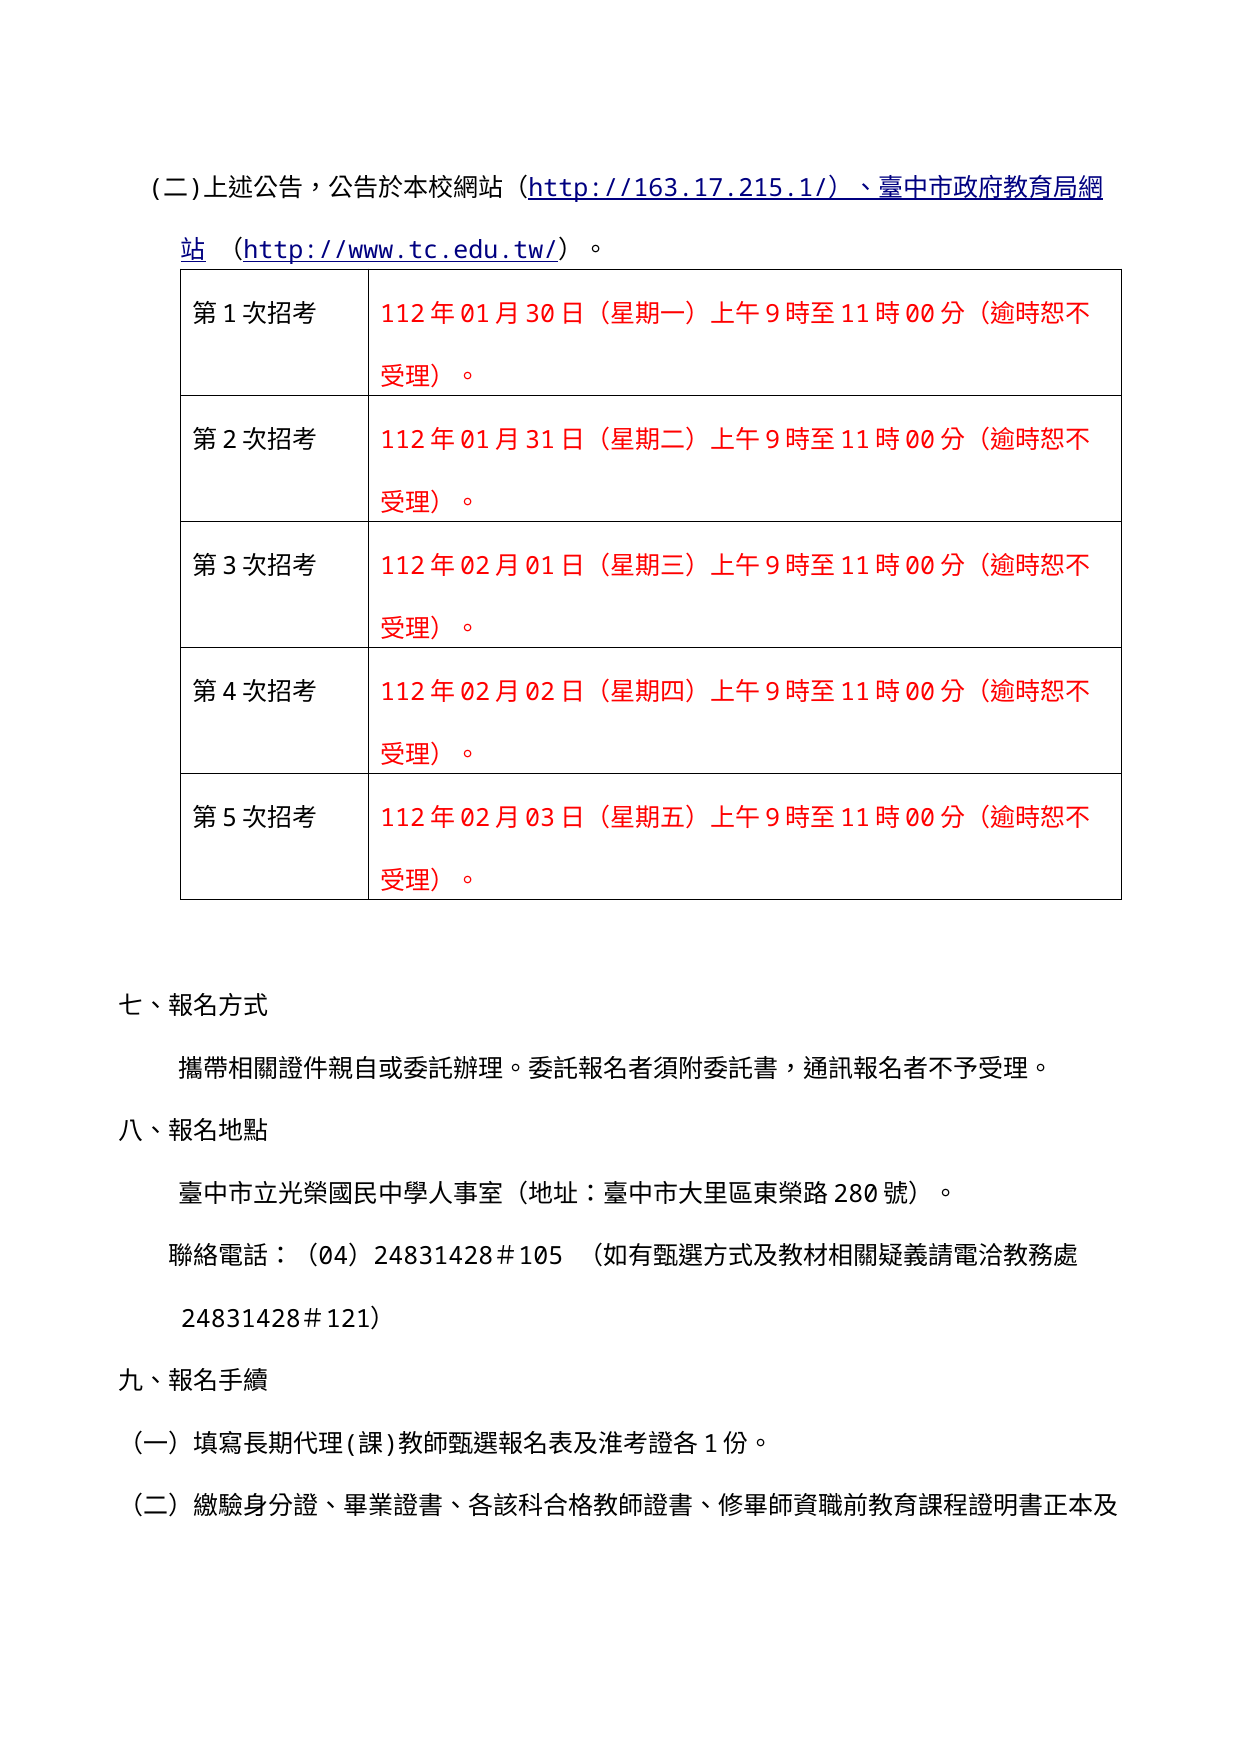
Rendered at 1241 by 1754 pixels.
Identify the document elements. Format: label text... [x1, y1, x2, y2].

table_cell 第2次招考 [181, 396, 368, 521]
table_cell 第5次招考 [181, 774, 368, 899]
table_cell 第3次招考 [181, 522, 368, 647]
text （二）繳驗身分證、畢業證書、各該科合格教師證書、修畢師資職前教育課程證明書正本及 [118, 1462, 1122, 1525]
text 九、報名手續 [118, 1337, 1122, 1400]
text 臺中市立光榮國民中學人事室（地址：臺中市大里區東榮路280號）。 [118, 1150, 1122, 1212]
table_cell 112年01月31日（星期二）上午9時至11時00分（逾時恕不受理）。 [369, 396, 1121, 521]
table_cell 112年02月01日（星期三）上午9時至11時00分（逾時恕不受理）。 [369, 522, 1121, 647]
table_cell 112年02月03日（星期五）上午9時至11時00分（逾時恕不受理）。 [369, 774, 1121, 899]
table_cell 112年02月02日（星期四）上午9時至11時00分（逾時恕不受理）。 [369, 648, 1121, 773]
text (二)上述公告，公告於本校網站（http://163.17.215.1/）、臺中市政府教育局網站 （http://www.tc.edu.tw/）。 [118, 143, 1122, 268]
table_cell 第4次招考 [181, 648, 368, 773]
text 攜帶相關證件親自或委託辦理。委託報名者須附委託書，通訊報名者不予受理。 [118, 1025, 1122, 1087]
text 聯絡電話：（04）24831428＃105 （如有甄選方式及教材相關疑義請電洽教務處 24831428＃121） [168, 1212, 1122, 1337]
table_header 112年01月30日（星期一）上午9時至11時00分（逾時恕不受理）。 [369, 270, 1121, 394]
text 七、報名方式 [118, 962, 1122, 1025]
text 八、報名地點 [118, 1087, 1122, 1150]
table_header 第1次招考 [181, 270, 368, 394]
text （一）填寫長期代理(課)教師甄選報名表及淮考證各1份。 [118, 1400, 1122, 1462]
